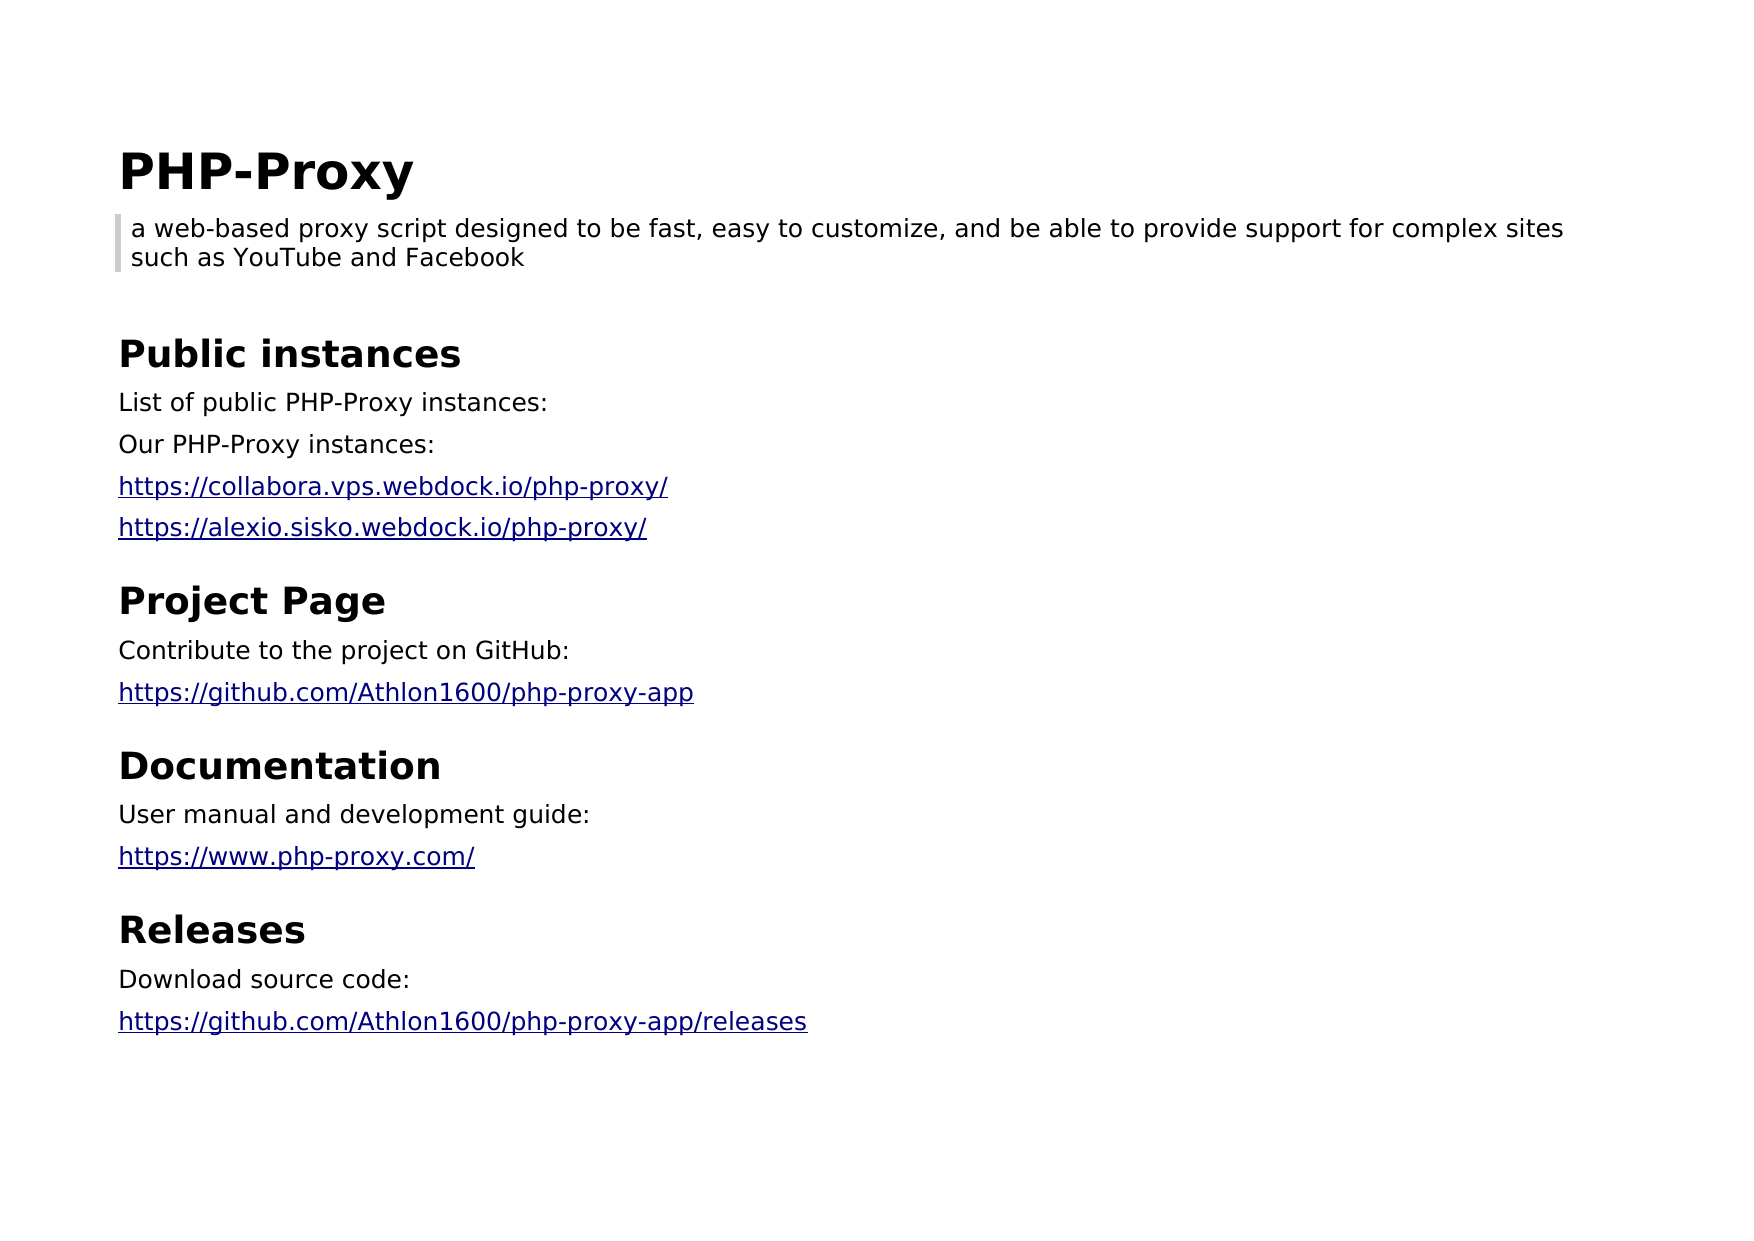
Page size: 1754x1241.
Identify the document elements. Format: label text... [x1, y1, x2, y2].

table_header a web-based proxy script designed to be fast, easy to customize, and be able to provide support for complex sites such as YouTube and Facebook [121, 214, 1636, 272]
text User manual and development guide: [118, 801, 1636, 830]
subtitle Documentation [118, 744, 1636, 788]
subtitle Releases [118, 909, 1636, 953]
text https://github.com/Athlon1600/php-proxy-app/releases [118, 1007, 1636, 1036]
text List of public PHP-Proxy instances: [118, 388, 1636, 417]
text https://www.php-proxy.com/ [118, 842, 1636, 871]
text Contribute to the project on GitHub: [118, 636, 1636, 665]
subtitle PHP-Proxy [118, 143, 1636, 201]
text Download source code: [118, 965, 1636, 994]
subtitle Project Page [118, 580, 1636, 624]
text https://github.com/Athlon1600/php-proxy-app [118, 678, 1636, 707]
text https://collabora.vps.webdock.io/php-proxy/ [118, 472, 1636, 501]
subtitle Public instances [118, 332, 1636, 376]
text https://alexio.sisko.webdock.io/php-proxy/ [118, 513, 1636, 542]
text Our PHP-Proxy instances: [118, 430, 1636, 459]
